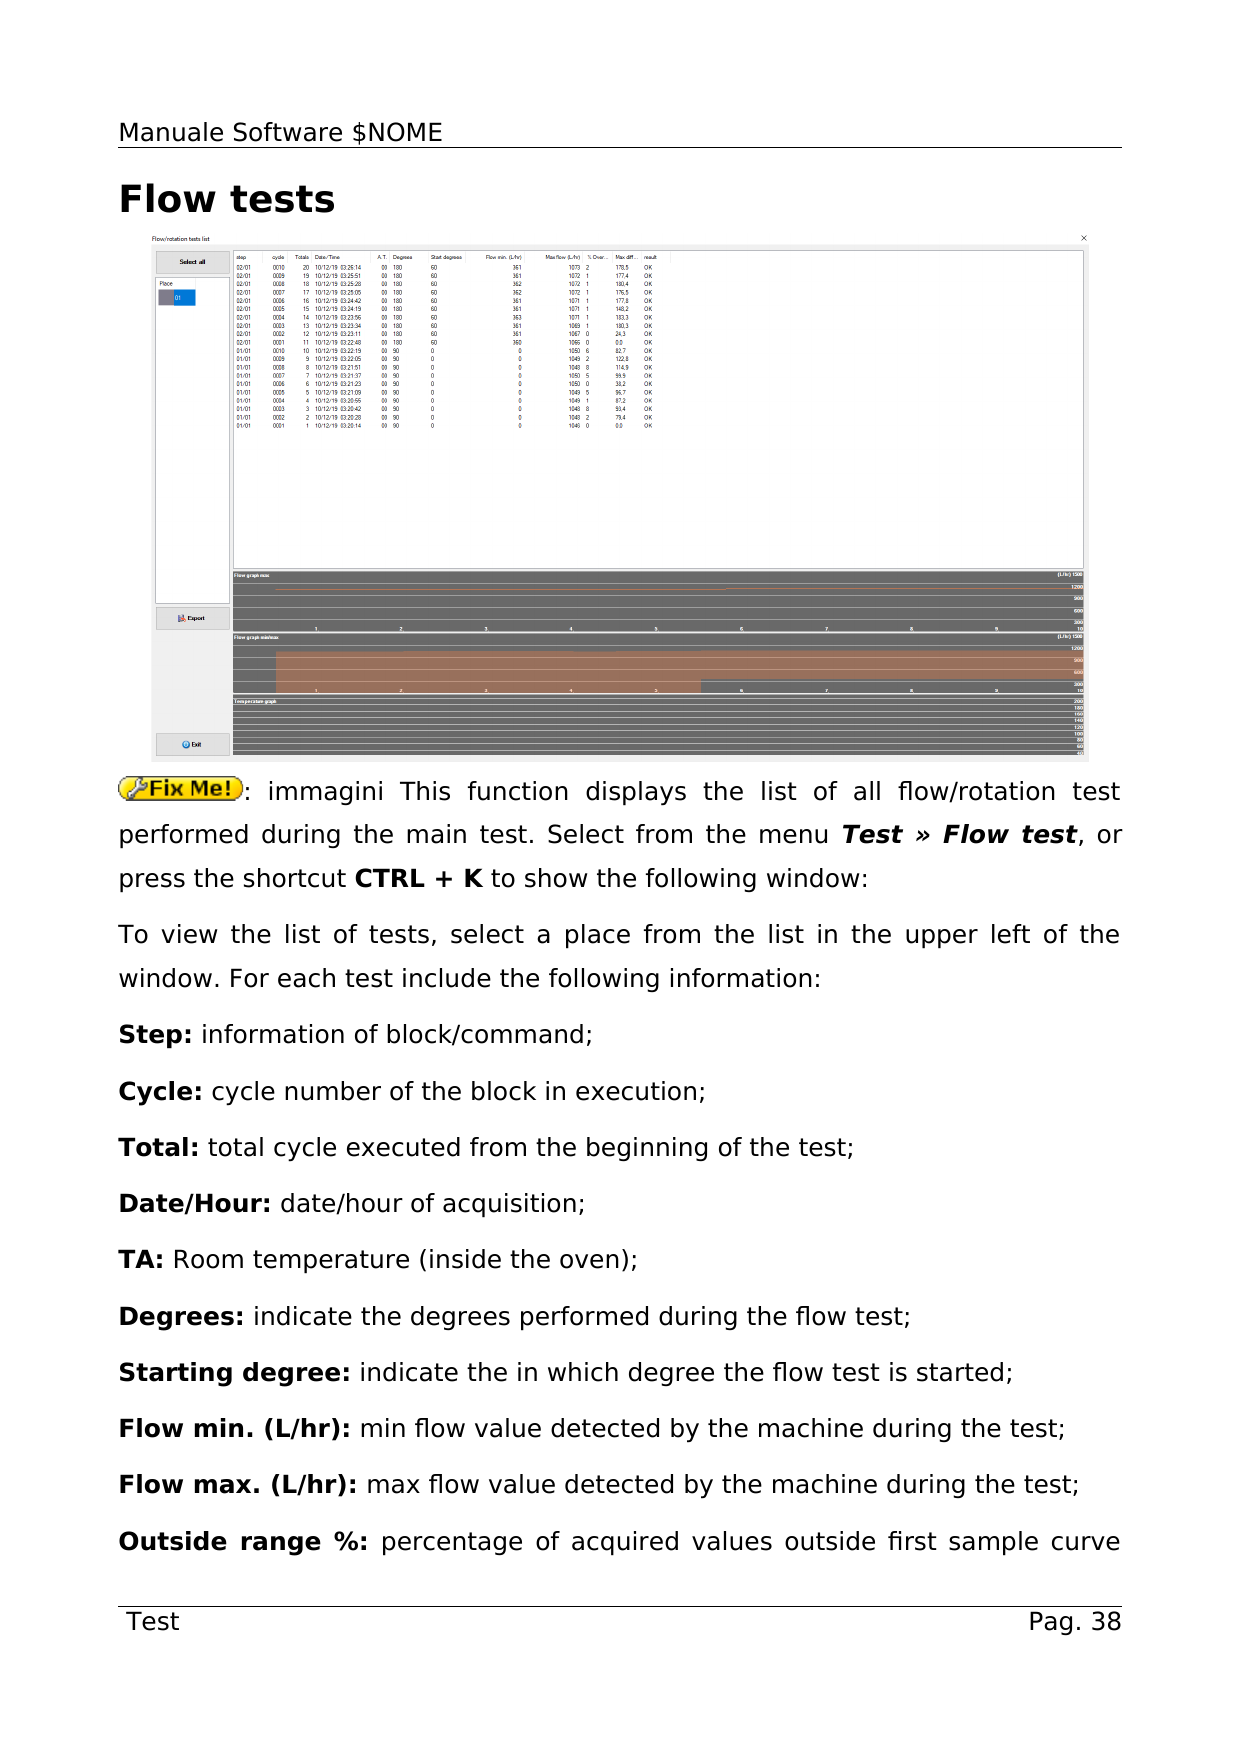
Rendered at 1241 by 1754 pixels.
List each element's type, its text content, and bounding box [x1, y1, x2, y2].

text To view the list of tests, select a place from the list in the upper left of the window. For each test include the following information: [118, 921, 1122, 993]
text Date/Hour: date/hour of acquisition; [118, 1189, 1122, 1218]
text Flow max. (L/hr): max flow value detected by the machine during the test; [118, 1471, 1122, 1500]
picture [151, 233, 1089, 762]
subtitle Flow tests [118, 178, 1122, 221]
text Total: total cycle executed from the beginning of the test; [118, 1133, 1122, 1162]
picture [118, 776, 244, 801]
text : immagini This function displays the list of all flow/rotation test performed during the main test. Select from the menu Test » Flow test, or press the shortcut CTRL + K to show the following window: [118, 234, 1122, 893]
text Step: information of block/command; [118, 1021, 1122, 1050]
text Degrees: indicate the degrees performed during the flow test; [118, 1302, 1122, 1331]
text TA: Room temperature (inside the oven); [118, 1246, 1122, 1275]
text Starting degree: indicate the in which degree the flow test is started; [118, 1358, 1122, 1387]
text Outside range %: percentage of acquired values outside first sample curve [118, 1527, 1122, 1556]
text Cycle: cycle number of the block in execution; [118, 1077, 1122, 1106]
text Flow min. (L/hr): min flow value detected by the machine during the test; [118, 1414, 1122, 1443]
